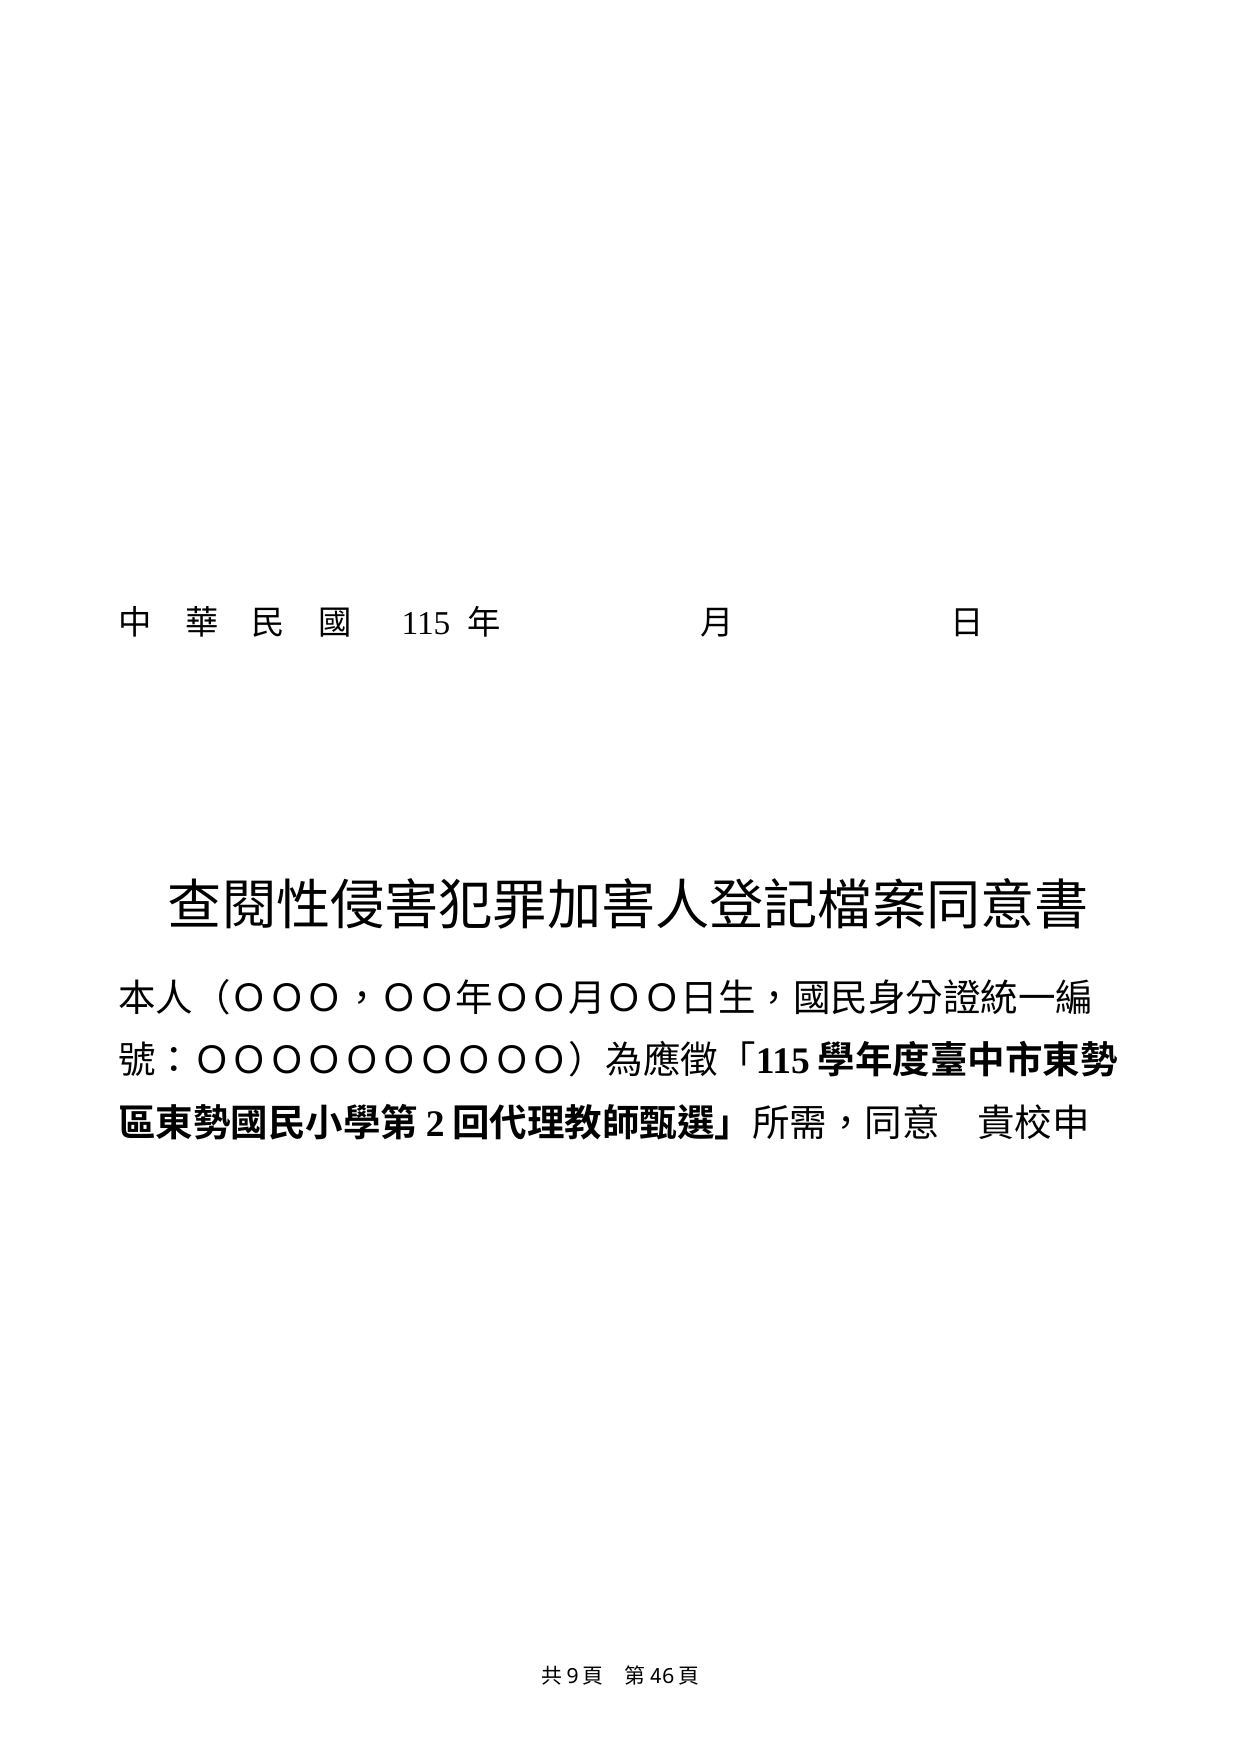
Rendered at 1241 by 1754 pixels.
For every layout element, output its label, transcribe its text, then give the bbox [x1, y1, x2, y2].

text 查閱性侵害犯罪加害人登記檔案同意書 [118, 828, 1138, 953]
text 本人（ＯＯＯ，ＯＯ年ＯＯ月ＯＯ日生，國民身分證統一編號：ＯＯＯＯＯＯＯＯＯＯ）為應徵「115學年度臺中市東勢區東勢國民小學第2回代理教師甄選」所需，同意 貴校申 [118, 953, 1122, 1141]
text 中 華 民 國 115 年 月 日 [118, 578, 1122, 641]
